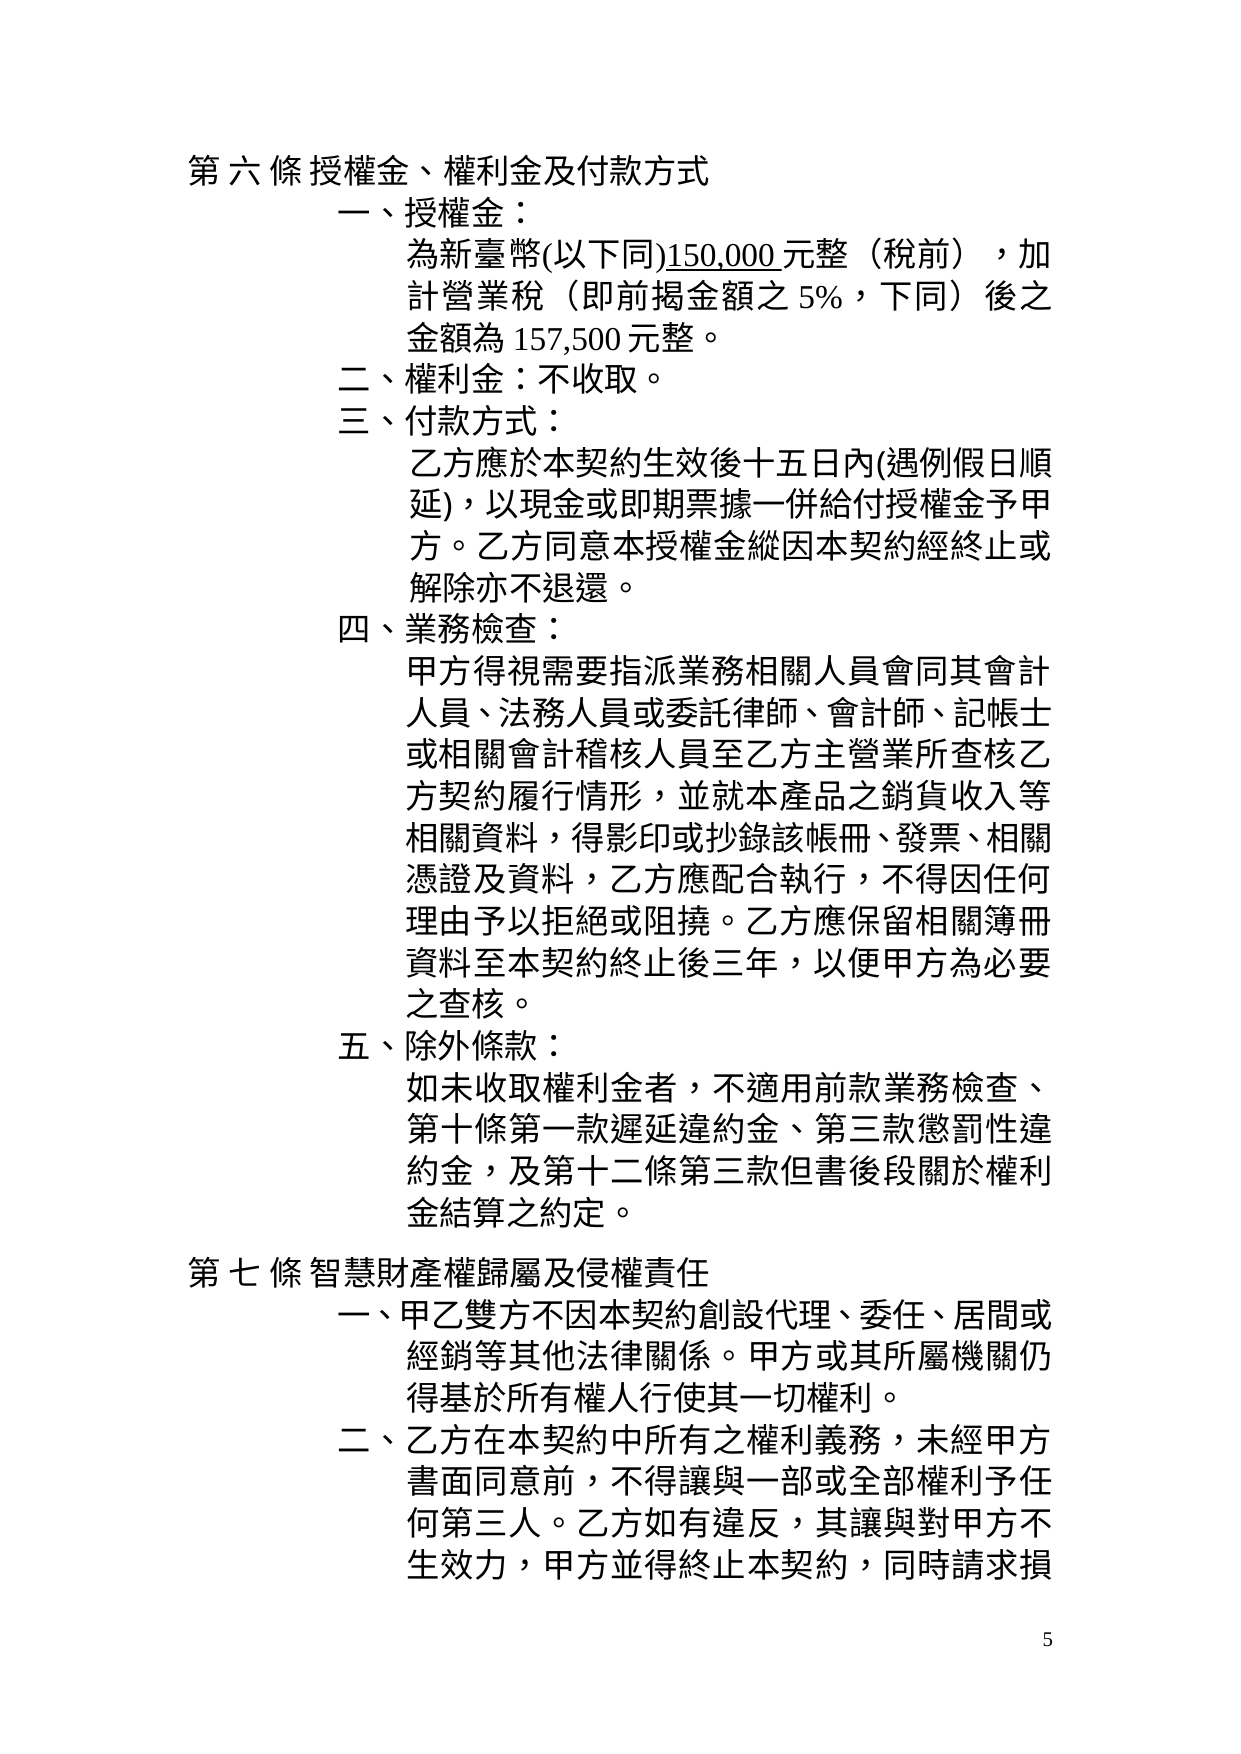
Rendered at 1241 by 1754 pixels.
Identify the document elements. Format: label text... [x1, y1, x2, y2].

text 二、權利金：不收取。 [337, 358, 1053, 400]
text 五、除外條款： [337, 1025, 1053, 1067]
text 如未收取權利金者，不適用前款業務檢查、第十條第一款遲延違約金、第三款懲罰性違約金，及第十二條第三款但書後段關於權利金結算之約定。 [406, 1067, 1053, 1233]
text 四、業務檢查： [337, 608, 1053, 650]
text 一、授權金： [337, 192, 1053, 233]
text 甲方得視需要指派業務相關人員會同其會計人員、法務人員或委託律師、會計師、記帳士或相關會計稽核人員至乙方主營業所查核乙方契約履行情形，並就本產品之銷貨收入等相關資料，得影印或抄錄該帳冊、發票、相關憑證及資料，乙方應配合執行，不得因任何理由予以拒絕或阻撓。乙方應保留相關簿冊資料至本契約終止後三年，以便甲方為必要之查核。 [405, 650, 1053, 1025]
text 乙方應於本契約生效後十五日內(遇例假日順延)，以現金或即期票據一併給付授權金予甲方。乙方同意本授權金縱因本契約經終止或解除亦不退還。 [409, 442, 1053, 608]
text 三、付款方式： [337, 400, 1053, 442]
text 為新臺幣(以下同)150,000元整（稅前），加計營業稅（即前揭金額之5%，下同）後之金額為157,500元整。 [406, 233, 1053, 358]
text 一、甲乙雙方不因本契約創設代理、委任、居間或經銷等其他法律關係。甲方或其所屬機關仍得基於所有權人行使其一切權利。 [337, 1294, 1053, 1419]
subtitle 第 七 條 智慧財產權歸屬及侵權責任 [187, 1252, 1053, 1294]
subtitle 第 六 條 授權金、權利金及付款方式 [187, 150, 1053, 192]
text 二、乙方在本契約中所有之權利義務，未經甲方書面同意前，不得讓與一部或全部權利予任何第三人。乙方如有違反，其讓與對甲方不生效力，甲方並得終止本契約，同時請求損 [337, 1419, 1053, 1585]
